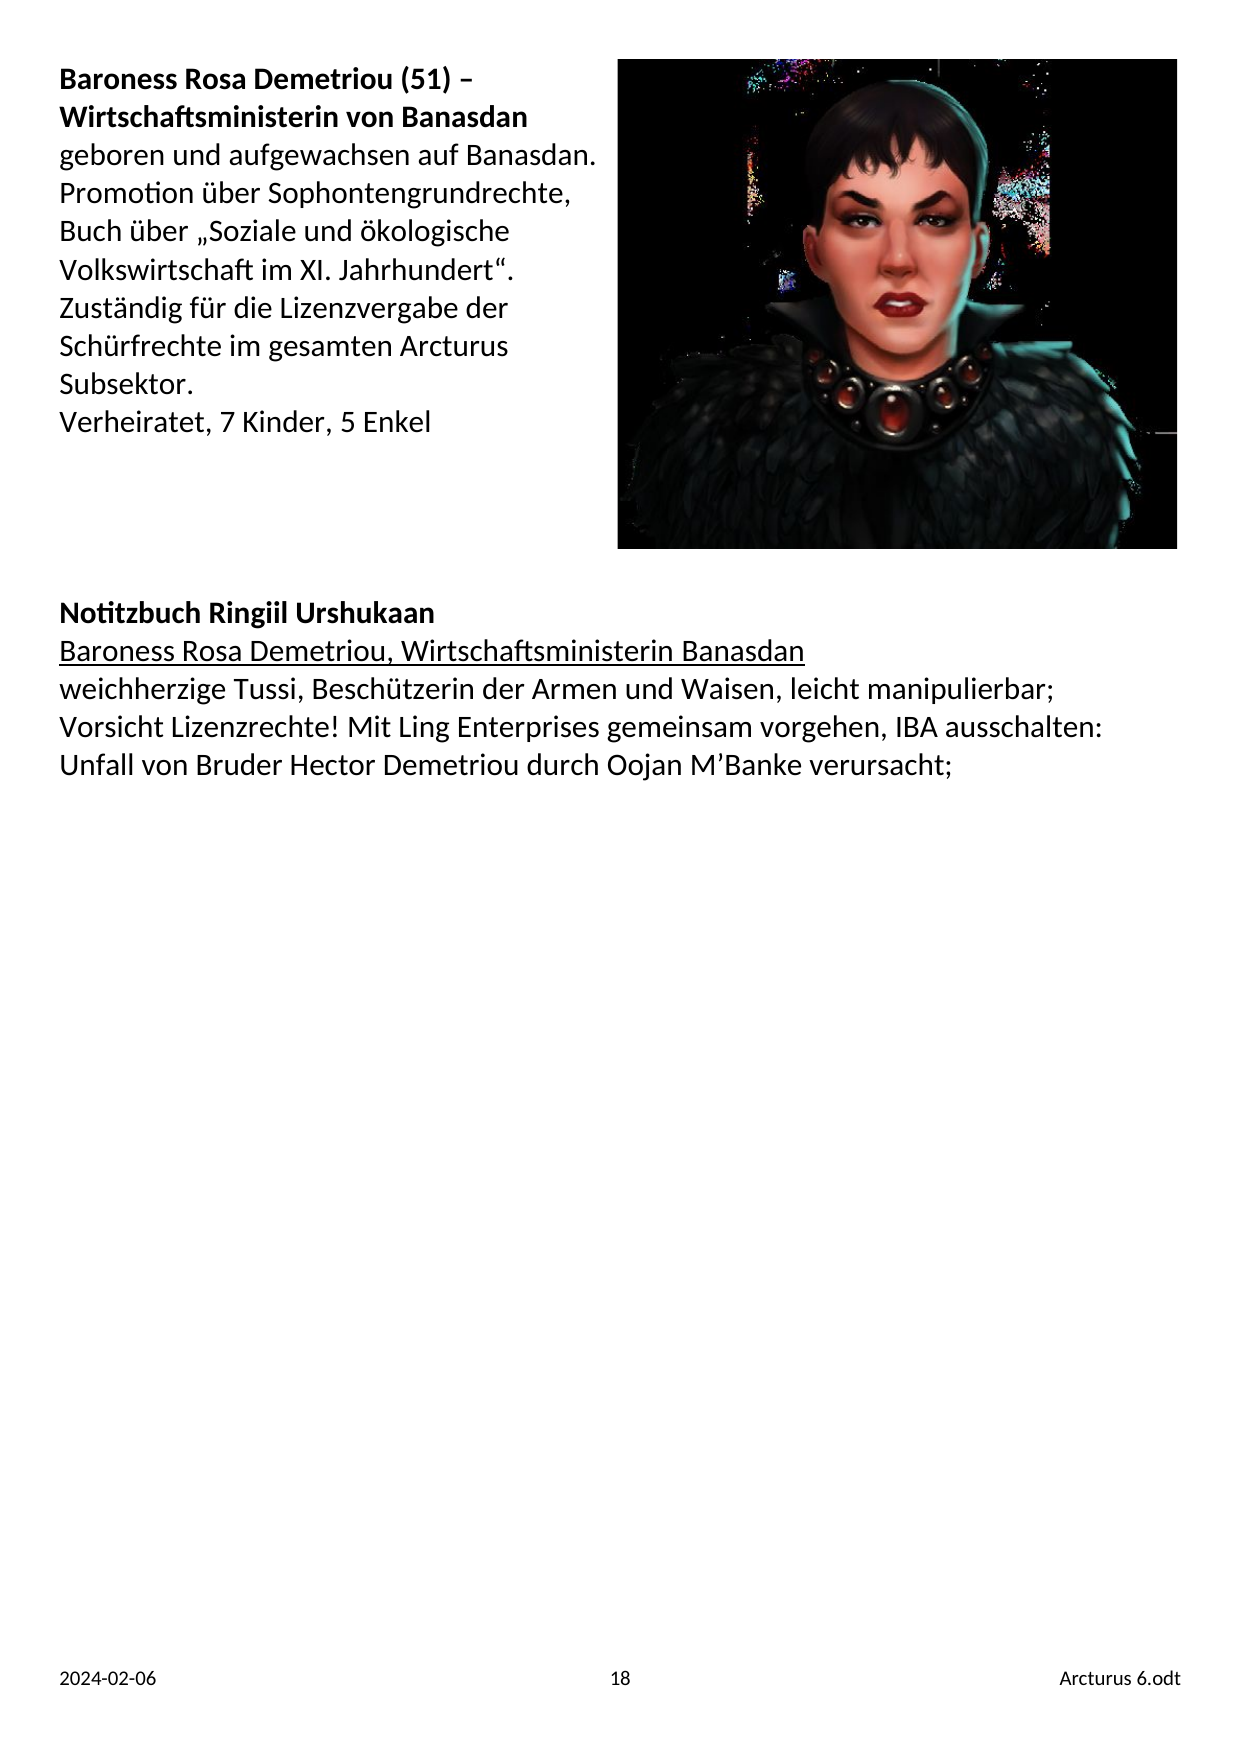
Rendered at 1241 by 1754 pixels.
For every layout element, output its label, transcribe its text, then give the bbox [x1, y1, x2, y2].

text Zuständig für die Lizenzvergabe der Schürfrechte im gesamten Arcturus Subsektor. Verheiratet, 7 Kinder, 5 Enkel [59, 288, 617, 440]
text Unfall von Bruder Hector Demetriou durch Oojan M’Banke verursacht; [59, 745, 1181, 783]
text Vorsicht Lizenzrechte! Mit Ling Enterprises gemeinsam vorgehen, IBA ausschalten: [59, 707, 1181, 745]
text Wirtschaftsministerin von Banasdan [59, 97, 617, 135]
text Promotion über Sophontengrundrechte, Buch über „Soziale und ökologische Volkswirtschaft im XI. Jahrhundert“. [59, 173, 617, 288]
picture [617, 59, 1178, 549]
text Baroness Rosa Demetriou, Wirtschaftsministerin Banasdan [59, 631, 1181, 669]
text geboren und aufgewachsen auf Banasdan. [59, 135, 617, 173]
text Baroness Rosa Demetriou (51) – [59, 59, 617, 97]
text weichherzige Tussi, Beschützerin der Armen und Waisen, leicht manipulierbar; [59, 669, 1181, 707]
text Notitzbuch Ringiil Urshukaan [59, 593, 1181, 631]
